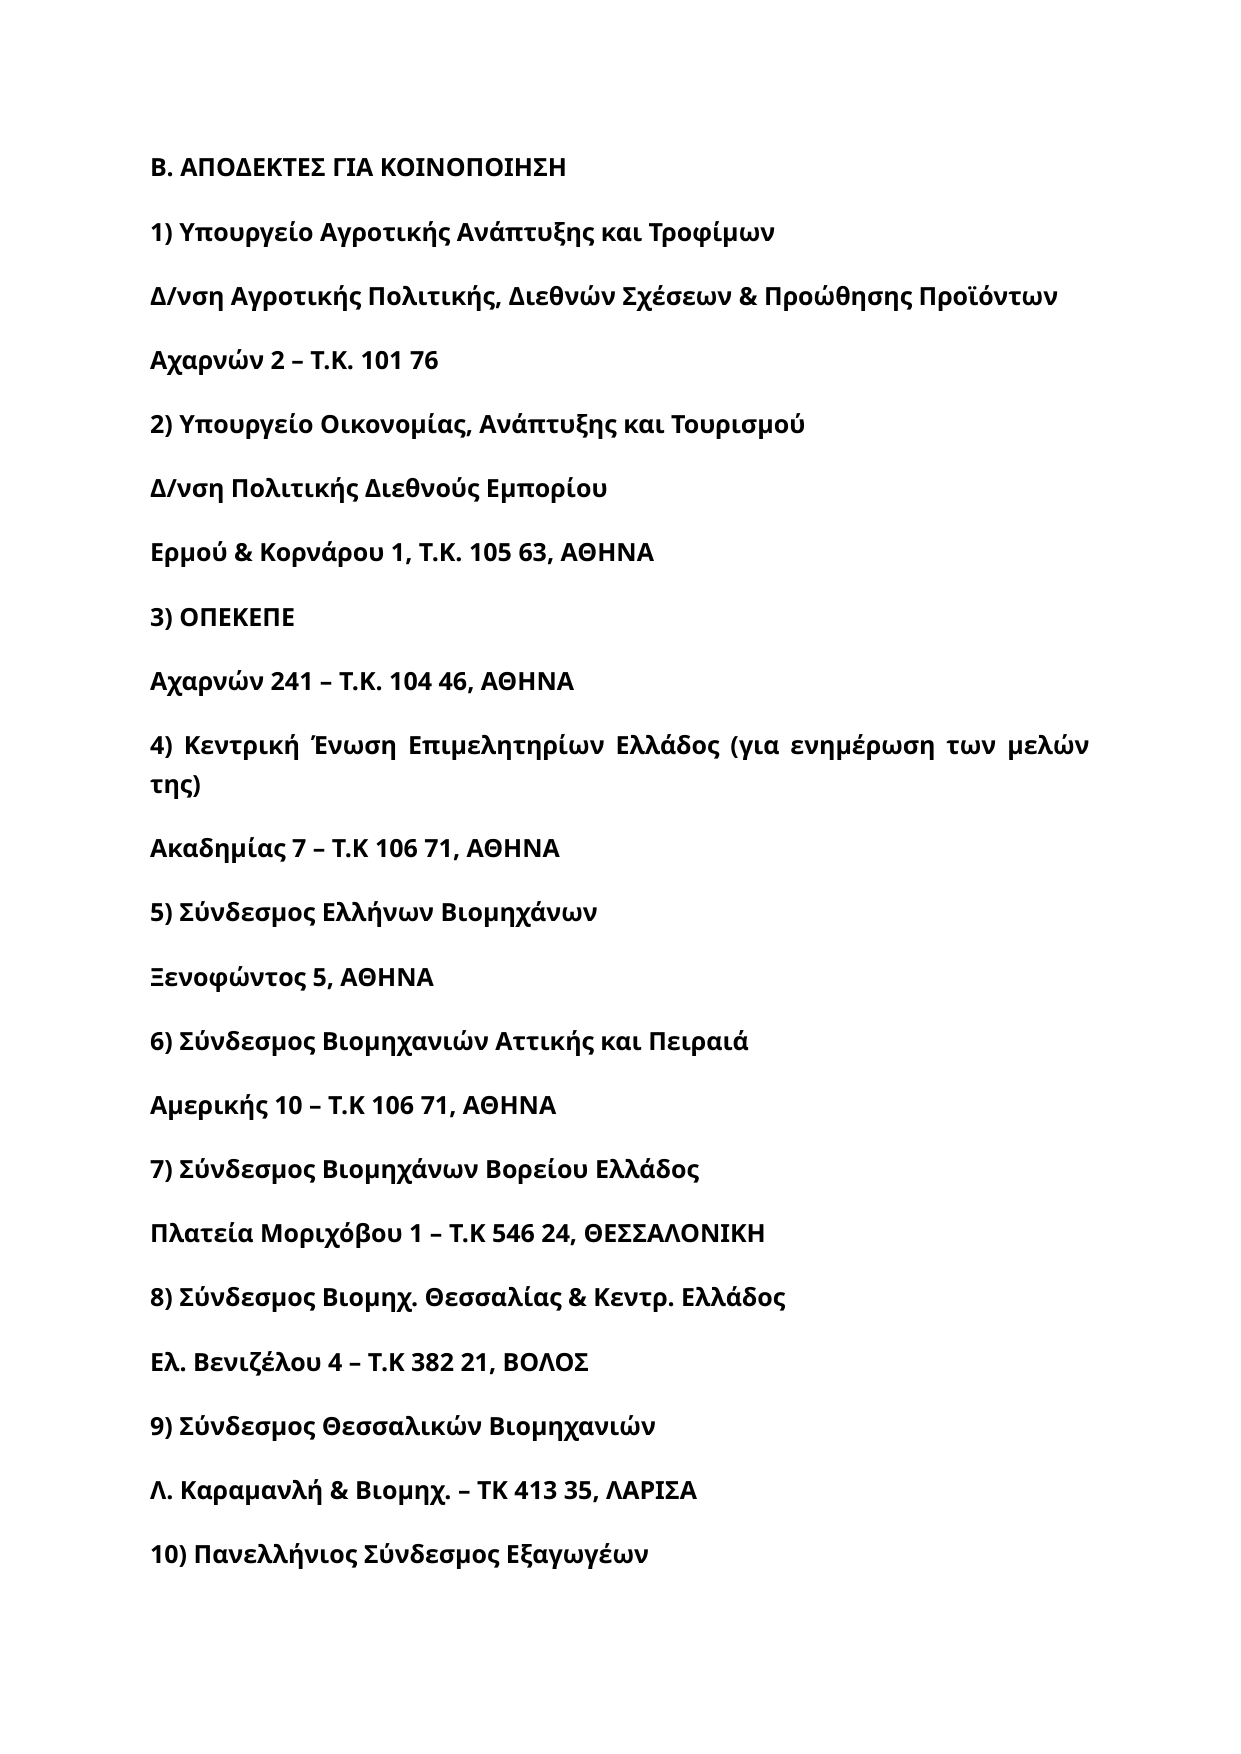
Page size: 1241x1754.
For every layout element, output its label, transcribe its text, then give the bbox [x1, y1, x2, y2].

text 5) Σύνδεσμος Ελλήνων Βιομηχάνων [150, 895, 1090, 929]
text Β. ΑΠΟΔΕΚΤΕΣ ΓΙΑ ΚΟΙΝΟΠΟΙΗΣΗ [150, 150, 1090, 184]
text 10) Πανελλήνιος Σύνδεσμος Εξαγωγέων [150, 1537, 1090, 1571]
text 3) ΟΠΕΚΕΠΕ [150, 599, 1090, 633]
text Λ. Καραμανλή & Βιομηχ. – ΤΚ 413 35, ΛΑΡΙΣΑ [150, 1472, 1090, 1507]
text Ακαδημίας 7 – T.K 106 71, ΑΘΗΝΑ [150, 831, 1090, 865]
text Αμερικής 10 – Τ.Κ 106 71, ΑΘΗΝΑ [150, 1087, 1090, 1122]
text Αχαρνών 2 – Τ.Κ. 101 76 [150, 342, 1090, 377]
text 1) Υπουργείο Αγροτικής Ανάπτυξης και Τροφίμων [150, 214, 1090, 248]
text Δ/νση Αγροτικής Πολιτικής, Διεθνών Σχέσεων & Προώθησης Προϊόντων [150, 278, 1090, 312]
text Ερμού & Κορνάρου 1, Τ.Κ. 105 63, ΑΘΗΝΑ [150, 535, 1090, 569]
text 2) Υπουργείο Οικονομίας, Ανάπτυξης και Τουρισμού [150, 407, 1090, 441]
text 7) Σύνδεσμος Βιομηχάνων Βορείου Ελλάδος [150, 1152, 1090, 1186]
text Ξενοφώντος 5, ΑΘΗΝΑ [150, 959, 1090, 993]
text Δ/νση Πολιτικής Διεθνούς Εμπορίου [150, 471, 1090, 505]
text 9) Σύνδεσμος Θεσσαλικών Βιομηχανιών [150, 1408, 1090, 1442]
text Πλατεία Μοριχόβου 1 – Τ.Κ 546 24, ΘΕΣΣΑΛΟΝΙΚΗ [150, 1216, 1090, 1250]
text 8) Σύνδεσμος Βιομηχ. Θεσσαλίας & Κεντρ. Ελλάδος [150, 1280, 1090, 1314]
text 6) Σύνδεσμος Βιομηχανιών Αττικής και Πειραιά [150, 1023, 1090, 1057]
text 4) Κεντρική Ένωση Επιμελητηρίων Ελλάδος (για ενημέρωση των μελών της) [150, 727, 1090, 801]
text Αχαρνών 241 – Τ.Κ. 104 46, ΑΘΗΝΑ [150, 663, 1090, 697]
text Ελ. Βενιζέλου 4 – Τ.Κ 382 21, ΒΟΛΟΣ [150, 1344, 1090, 1378]
